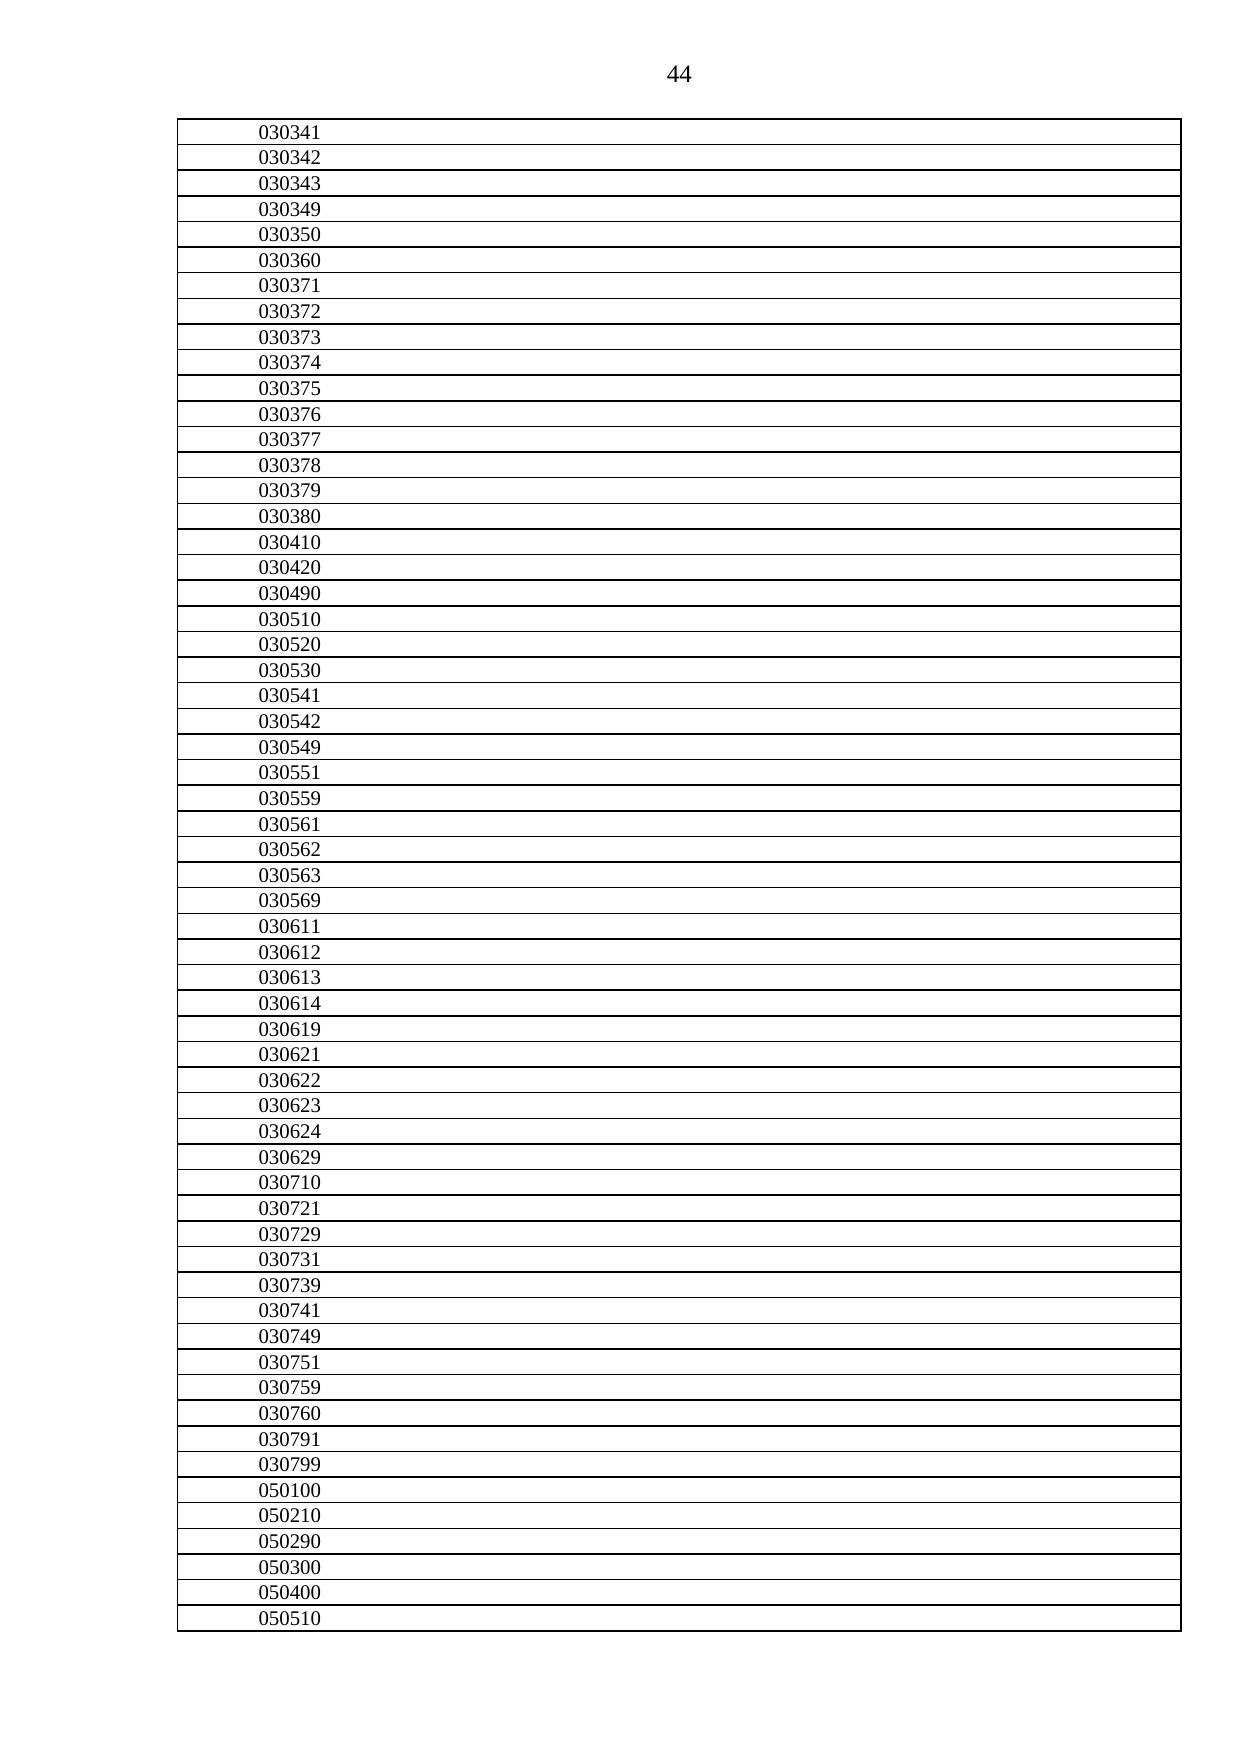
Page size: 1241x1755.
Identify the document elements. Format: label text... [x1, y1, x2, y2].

table_cell 030360 [178, 248, 1180, 272]
table_cell 030372 [178, 299, 1180, 323]
table_cell 030349 [178, 197, 1180, 221]
table_cell 050210 [178, 1503, 1180, 1527]
table_cell 030791 [178, 1427, 1180, 1451]
table_cell 030520 [178, 632, 1180, 656]
table_cell 030619 [178, 1017, 1180, 1041]
table_cell 030350 [178, 222, 1180, 246]
table_cell 050300 [178, 1555, 1180, 1579]
table_cell 030530 [178, 658, 1180, 682]
table_cell 030542 [178, 709, 1180, 733]
table_cell 030759 [178, 1375, 1180, 1399]
table_cell 030799 [178, 1452, 1180, 1476]
table_cell 030729 [178, 1222, 1180, 1246]
table_cell 030731 [178, 1247, 1180, 1271]
table_cell 030749 [178, 1324, 1180, 1348]
table_cell 050100 [178, 1478, 1180, 1502]
table_cell 030376 [178, 402, 1180, 426]
table_cell 030751 [178, 1350, 1180, 1374]
table_cell 030562 [178, 837, 1180, 861]
table_cell 030721 [178, 1196, 1180, 1220]
table_cell 030623 [178, 1093, 1180, 1117]
table_cell 030760 [178, 1401, 1180, 1425]
table_cell 030490 [178, 581, 1180, 605]
table_cell 030561 [178, 812, 1180, 836]
table_cell 030563 [178, 863, 1180, 887]
table_cell 030541 [178, 683, 1180, 707]
table_cell 050290 [178, 1529, 1180, 1553]
table_cell 030343 [178, 171, 1180, 195]
table_cell 030420 [178, 555, 1180, 579]
table_cell 030739 [178, 1273, 1180, 1297]
table_cell 030341 [178, 120, 1180, 144]
table_cell 030614 [178, 991, 1180, 1015]
table_cell 030379 [178, 478, 1180, 502]
table_cell 030549 [178, 735, 1180, 759]
table_cell 030569 [178, 888, 1180, 912]
table_cell 030371 [178, 273, 1180, 297]
table_cell 030378 [178, 453, 1180, 477]
table_cell 030710 [178, 1170, 1180, 1194]
table_cell 030559 [178, 786, 1180, 810]
table_cell 030373 [178, 325, 1180, 349]
table_cell 030374 [178, 350, 1180, 374]
table_cell 030624 [178, 1119, 1180, 1143]
table_cell 030375 [178, 376, 1180, 400]
table_cell 030510 [178, 607, 1180, 631]
table_cell 030621 [178, 1042, 1180, 1066]
table_cell 030611 [178, 914, 1180, 938]
table_cell 030622 [178, 1068, 1180, 1092]
table_cell 030410 [178, 530, 1180, 554]
table_cell 030741 [178, 1298, 1180, 1322]
table_cell 050400 [178, 1580, 1180, 1604]
table_cell 030612 [178, 940, 1180, 964]
table_cell 030629 [178, 1145, 1180, 1169]
table_cell 030342 [178, 145, 1180, 169]
table_cell 030377 [178, 427, 1180, 451]
table_cell 030551 [178, 760, 1180, 784]
table_cell 050510 [178, 1606, 1180, 1630]
table_cell 030380 [178, 504, 1180, 528]
table_cell 030613 [178, 965, 1180, 989]
